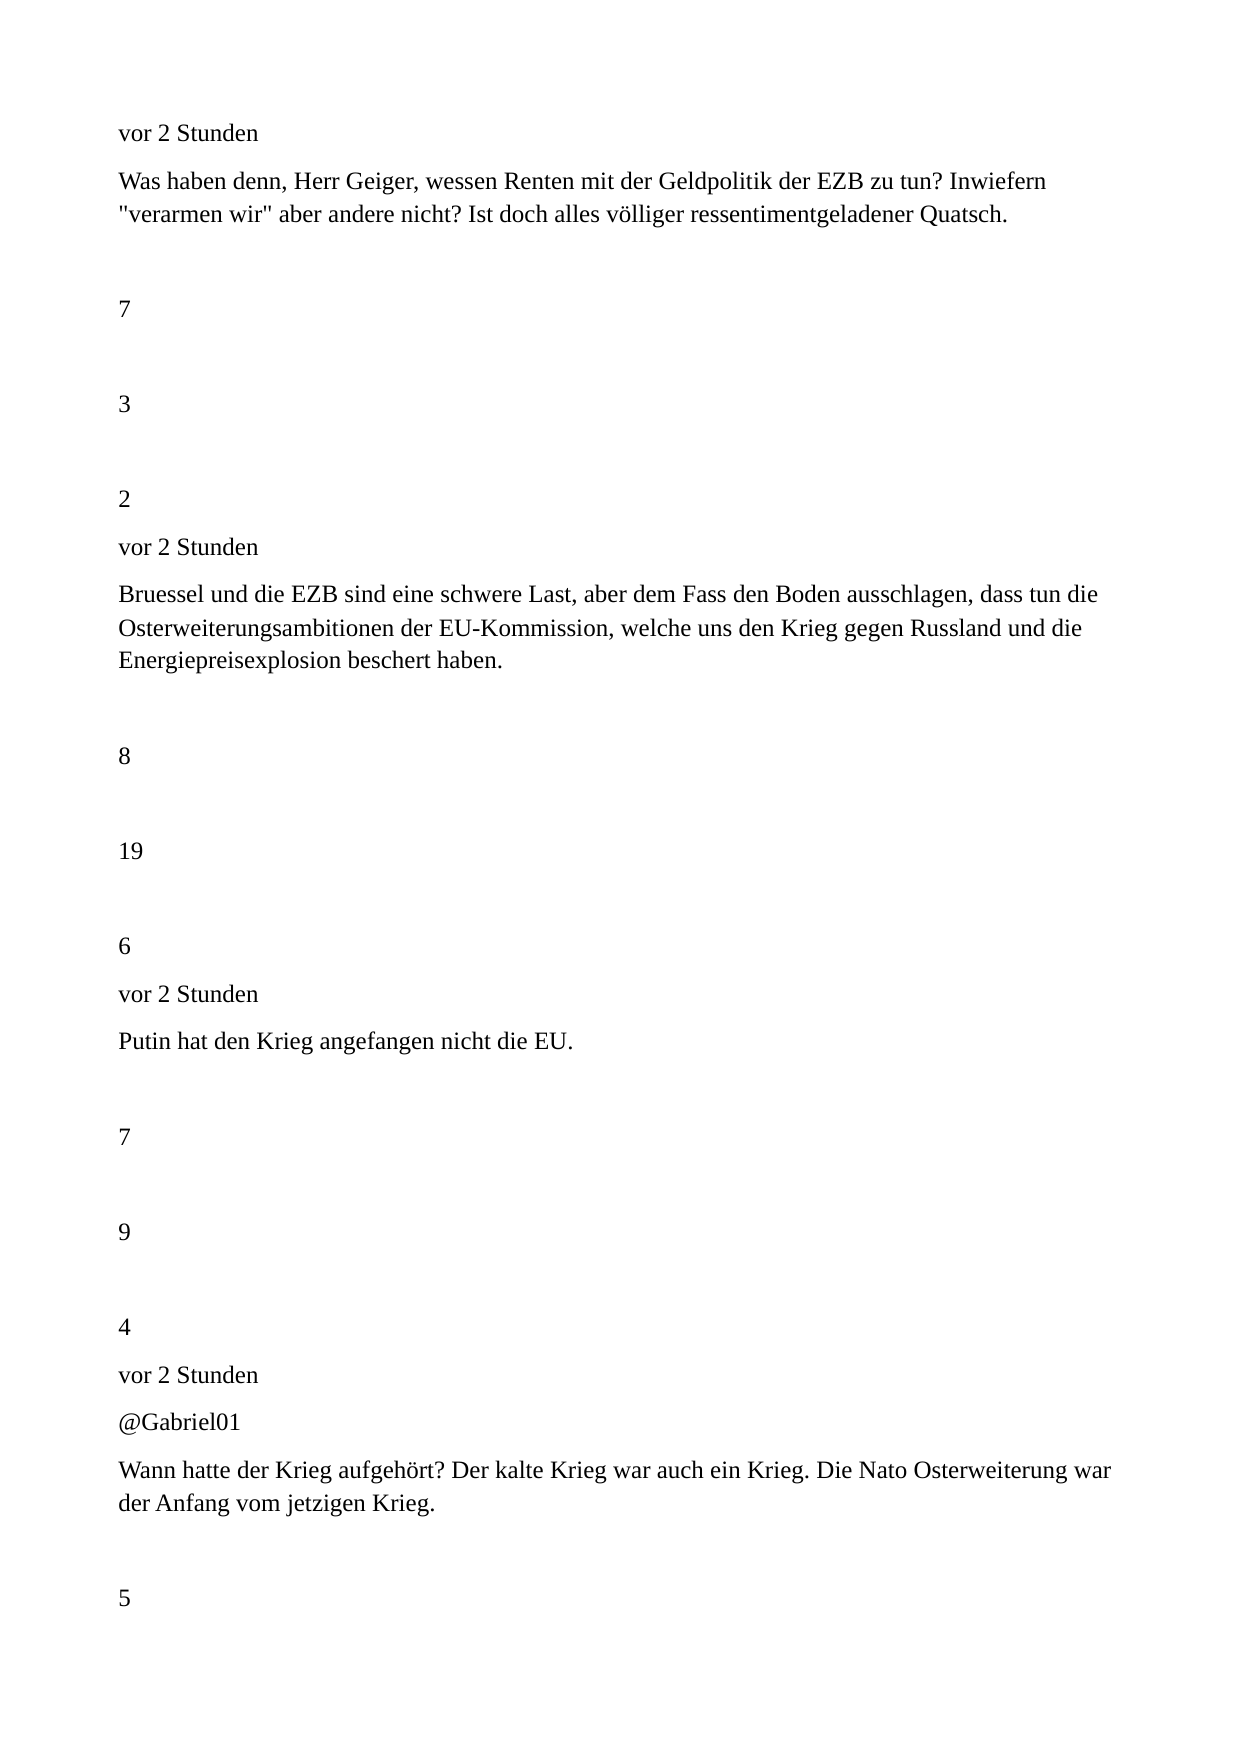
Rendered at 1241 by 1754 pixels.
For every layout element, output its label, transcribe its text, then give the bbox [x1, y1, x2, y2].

text vor 2 Stunden [118, 1360, 1122, 1388]
text Putin hat den Krieg angefangen nicht die EU. [118, 1026, 1122, 1055]
text Wann hatte der Krieg aufgehört? Der kalte Krieg war auch ein Krieg. Die Nato Osterweiterung war der Anfang vom jetzigen Krieg. [118, 1455, 1122, 1517]
text vor 2 Stunden [118, 532, 1122, 561]
text Bruessel und die EZB sind eine schwere Last, aber dem Fass den Boden ausschlagen, dass tun die Osterweiterungsambitionen der EU-Kommission, welche uns den Krieg gegen Russland und die Energiepreisexplosion beschert haben. [118, 579, 1122, 674]
text 6 [118, 931, 1122, 960]
text 4 [118, 1312, 1122, 1341]
text vor 2 Stunden [118, 979, 1122, 1008]
text 8 [118, 741, 1122, 769]
text 19 [118, 836, 1122, 865]
text 9 [118, 1217, 1122, 1246]
text 2 [118, 484, 1122, 513]
text 3 [118, 389, 1122, 418]
text 5 [118, 1583, 1122, 1612]
text vor 2 Stunden [118, 118, 1122, 147]
text 7 [118, 1122, 1122, 1150]
text Was haben denn, Herr Geiger, wessen Renten mit der Geldpolitik der EZB zu tun? Inwiefern "verarmen wir" aber andere nicht? Ist doch alles völliger ressentimentgeladener Quatsch. [118, 166, 1122, 227]
text 7 [118, 294, 1122, 323]
text @Gabriel01 [118, 1407, 1122, 1436]
